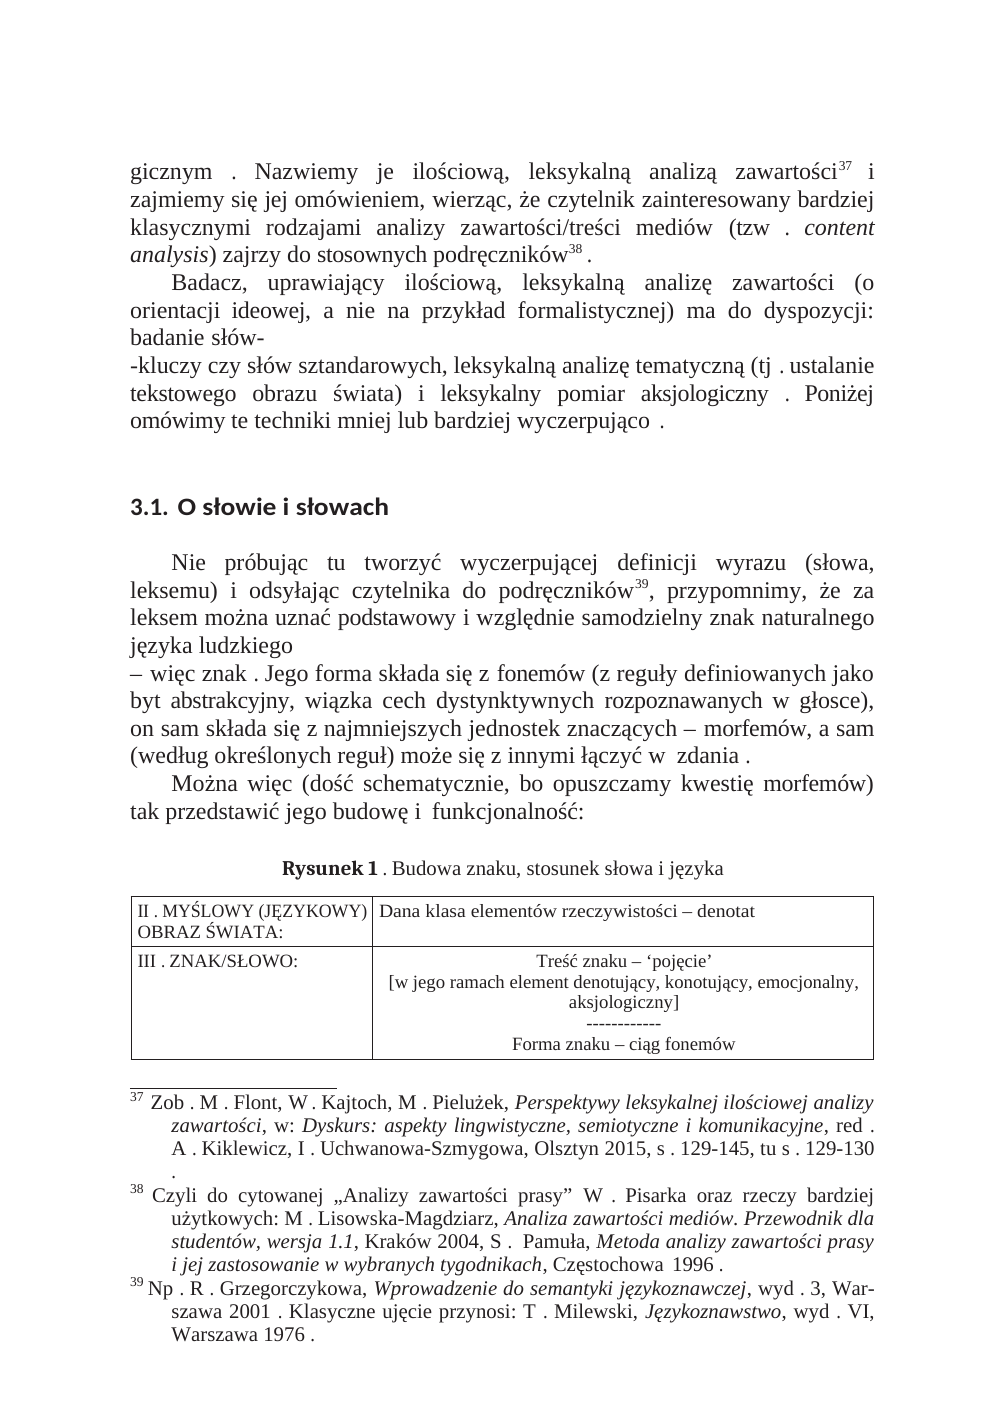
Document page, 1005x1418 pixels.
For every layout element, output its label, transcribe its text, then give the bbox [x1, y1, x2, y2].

text Można więc (dość schematycznie, bo opuszczamy kwestię morfemów) tak przedstawić jego budowę i funkcjonalność: [130, 769, 874, 825]
subtitle O słowie i słowach [130, 491, 887, 521]
text Badacz, uprawiający ilościową, leksykalną analizę zawartości (o orientacji ideowej, a nie na przykład formalistycznej) ma do dyspozycji: badanie słów- [130, 268, 874, 351]
text Rysunek 1 . Budowa znaku, stosunek słowa i języka [282, 855, 887, 880]
text Nie próbując tu tworzyć wyczerpującej definicji wyrazu (słowa, leksemu) i odsyłając czytelnika do podręczników39, przypomnimy, że za leksem można uznać podstawowy i względnie samodzielny znak naturalnego języka ludzkiego [130, 548, 875, 658]
text gicznym . Nazwiemy je ilościową, leksykalną analizą zawartości37 i zajmiemy się jej omówieniem, wierząc, że czytelnik zainteresowany bardziej klasycznymi rodzajami analizy zawartości/treści mediów (tzw . content analysis) zajrzy do stosownych podręczników38 . [130, 157, 874, 268]
text 37 Zob . M . Flont, W . Kajtoch, M . Pielużek, Perspektywy leksykalnej ilościowej analizy zawartości, w: Dyskurs: aspekty lingwistyczne, semiotyczne i komunikacyjne, red . A . Kiklewicz, I . Uchwanowa-Szmygowa, Olsztyn 2015, s . 129-145, tu s . 129-130 . [130, 1090, 874, 1183]
table_header II . MYŚLOWY (JĘZYKOWY) OBRAZ ŚWIATA: [132, 897, 372, 946]
table_cell Treść znaku – ‘pojęcie’ [w jego ramach element denotujący, konotujący, emocjonalny, aksjologiczny] ------------ Forma znaku – ciąg fonemów [373, 947, 873, 1058]
text 38 Czyli do cytowanej „Analizy zawartości prasy” W . Pisarka oraz rzeczy bardziej użytkowych: M . Lisowska-Magdziarz, Analiza zawartości mediów. Przewodnik dla studentów, wersja 1.1, Kraków 2004, S . Pamuła, Metoda analizy zawartości prasy i jej zastosowanie w wybranych tygodnikach, Częstochowa 1996 . [130, 1183, 874, 1276]
text -kluczy czy słów sztandarowych, leksykalną analizę tematyczną (tj . ustalanie tekstowego obrazu świata) i leksykalny pomiar aksjologiczny . Poniżej omówimy te techniki mniej lub bardziej wyczerpująco . [130, 351, 874, 434]
list więc znak . Jego forma składa się z fonemów (z reguły definiowanych jako byt abstrakcyjny, wiązka cech dystynktywnych rozpoznawanych w głosce), on sam składa się z najmniejszych jednostek znaczących – morfemów, a sam (według określonych reguł) może się z innymi łączyć w zdania . [130, 659, 874, 769]
table_cell III . ZNAK/SŁOWO: [132, 947, 372, 1058]
table_header Dana klasa elementów rzeczywistości – denotat [373, 897, 873, 946]
text 39 Np . R . Grzegorczykowa, Wprowadzenie do semantyki językoznawczej, wyd . 3, War- szawa 2001 . Klasyczne ujęcie przynosi: T . Milewski, Językoznawstwo, wyd . VI, Warszawa 1976 . [130, 1276, 874, 1346]
